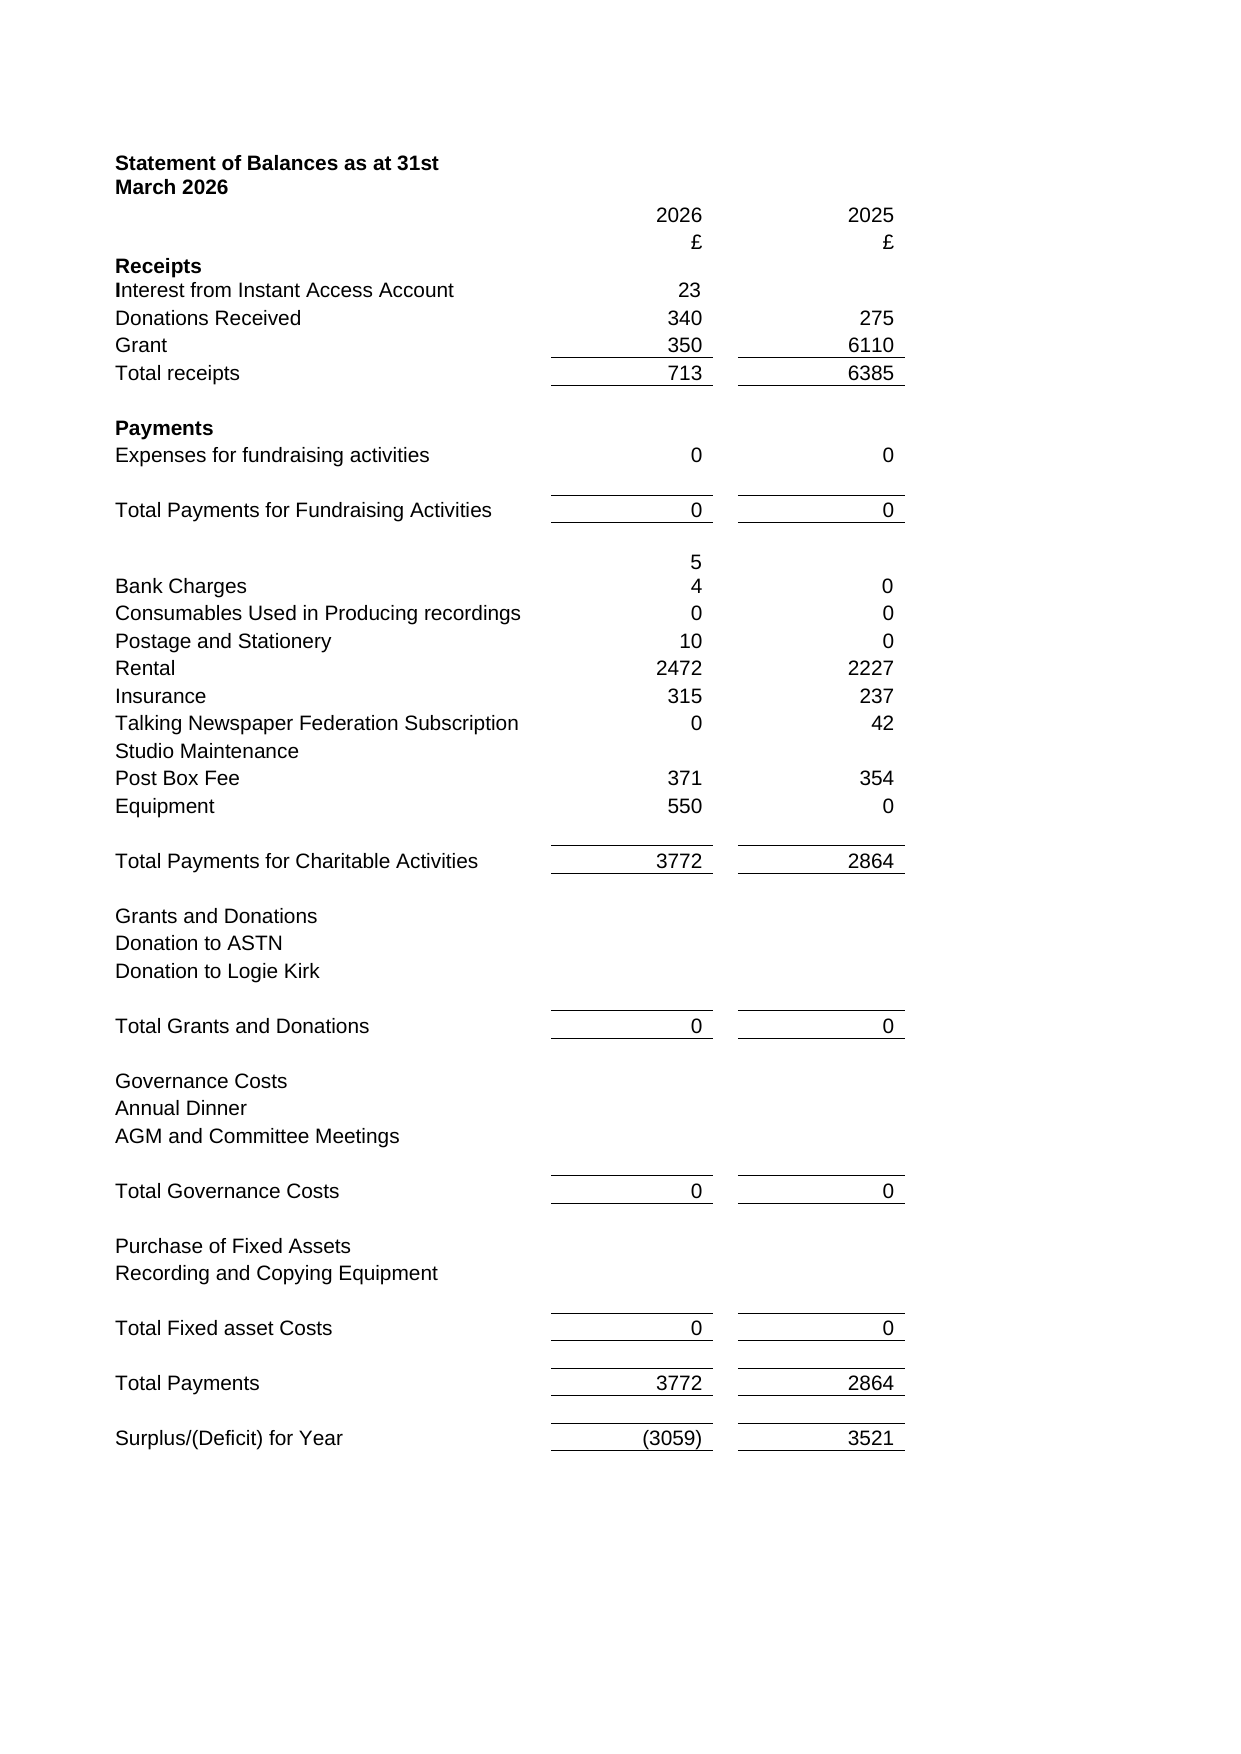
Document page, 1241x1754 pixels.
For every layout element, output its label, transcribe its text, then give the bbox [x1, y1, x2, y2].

table_cell Total Fixed asset Costs [104, 1313, 527, 1340]
table_cell [738, 928, 905, 955]
table_cell [502, 412, 527, 439]
table_cell [905, 1120, 1081, 1147]
table_cell [713, 873, 738, 900]
table_cell [104, 522, 477, 549]
table_cell Donations Received [104, 302, 502, 329]
table_cell [905, 1093, 1081, 1120]
table_cell 0 [551, 708, 713, 735]
table_cell [713, 495, 738, 522]
table_cell [527, 1120, 551, 1147]
table_cell [1081, 550, 1240, 597]
table_cell [527, 1093, 551, 1120]
table_cell [1081, 199, 1240, 227]
table_cell [713, 357, 738, 384]
table_cell [1081, 598, 1240, 625]
table_cell [1081, 708, 1240, 735]
table_cell Annual Dinner [104, 1093, 502, 1120]
table_cell [478, 227, 502, 254]
table_cell [551, 983, 713, 1010]
table_cell [502, 1148, 527, 1175]
table_cell [502, 1065, 527, 1092]
table_cell [104, 199, 477, 227]
table_cell [905, 1148, 1081, 1175]
table_cell 2472 [551, 653, 713, 680]
table_cell [527, 653, 551, 680]
table_cell [713, 1258, 738, 1285]
table_cell [104, 385, 477, 412]
table_cell [478, 680, 502, 707]
table_cell 0 [551, 1011, 713, 1037]
table_cell Purchase of Fixed Assets [104, 1230, 527, 1257]
table_cell Bank Charges [104, 550, 551, 597]
table_cell [502, 928, 527, 955]
table_cell [1081, 900, 1240, 927]
table_cell [738, 1065, 905, 1092]
table_cell [527, 385, 551, 412]
table_cell [551, 1396, 713, 1422]
table_cell [527, 680, 551, 707]
table_cell [713, 708, 738, 735]
table_cell [1081, 357, 1240, 384]
table_cell [905, 254, 1081, 302]
table_cell [104, 818, 477, 845]
table_cell [527, 254, 551, 302]
table_cell Postage and Stationery [104, 625, 527, 652]
table_cell [713, 550, 738, 597]
table_cell [713, 790, 738, 817]
table_cell [104, 1285, 477, 1312]
table_cell [527, 1395, 551, 1422]
table_cell [738, 467, 905, 494]
table_cell [905, 412, 1081, 439]
table_cell [502, 763, 527, 790]
table_cell [905, 955, 1081, 982]
table_cell 3772 [551, 846, 713, 872]
table_cell [551, 1204, 713, 1230]
table_cell [104, 227, 477, 254]
table_cell 0 [738, 625, 905, 652]
table_cell [738, 1396, 905, 1422]
table_cell [478, 1285, 502, 1312]
table_cell 340 [551, 302, 713, 329]
table_cell [713, 900, 738, 927]
table_cell [738, 900, 905, 927]
table_cell [551, 818, 713, 845]
table_cell [1081, 1148, 1240, 1175]
table_cell 0 [551, 440, 713, 467]
table_cell [1081, 763, 1240, 790]
table_cell [104, 1203, 477, 1230]
table_cell 0 [738, 440, 905, 467]
table_cell [713, 845, 738, 872]
table_cell [905, 625, 1081, 652]
table_cell [905, 680, 1081, 707]
table_cell [713, 1203, 738, 1230]
table_cell Recording and Copying Equipment [104, 1258, 551, 1285]
table_cell [478, 1340, 502, 1367]
table_cell [713, 1368, 738, 1395]
table_cell [905, 467, 1081, 494]
table_cell [551, 1120, 713, 1147]
table_cell [713, 680, 738, 707]
table_cell [905, 1313, 1081, 1340]
table_cell [738, 1148, 905, 1175]
table_cell [551, 955, 713, 982]
table_cell [905, 900, 1081, 927]
table_cell [738, 1120, 905, 1147]
table_cell 3521 [738, 1424, 905, 1450]
table_cell [502, 1395, 527, 1422]
table_cell [502, 357, 527, 384]
table_cell 0 [738, 1314, 905, 1340]
table_cell Total Governance Costs [104, 1175, 527, 1202]
table_cell [905, 928, 1081, 955]
table_cell [551, 1093, 713, 1120]
table_cell Insurance [104, 680, 477, 707]
table_cell [738, 254, 905, 302]
table_cell [1081, 625, 1240, 652]
table_cell [551, 874, 713, 900]
table_cell [1081, 1313, 1240, 1340]
table_cell [527, 467, 551, 494]
table_cell [551, 928, 713, 955]
table_cell 0 [738, 790, 905, 817]
table_cell [1081, 845, 1240, 872]
table_cell Expenses for fundraising activities [104, 440, 551, 467]
table_cell [527, 900, 551, 927]
table_cell [905, 1258, 1081, 1285]
table_cell [738, 955, 905, 982]
table_cell [551, 1039, 713, 1065]
table_cell [738, 1230, 905, 1257]
table_cell Total Payments [104, 1368, 502, 1395]
table_cell [551, 1230, 713, 1257]
table_cell [527, 1230, 551, 1257]
table_cell [1081, 302, 1240, 329]
table_cell [905, 357, 1081, 384]
table_cell [1081, 330, 1240, 357]
table_cell [502, 302, 527, 329]
table_cell [905, 735, 1081, 762]
table_cell [905, 1423, 1081, 1450]
table_cell [527, 1313, 551, 1340]
table_cell [713, 1175, 738, 1202]
table_cell [527, 1368, 551, 1395]
table_cell 0 [738, 1011, 905, 1037]
table_cell 0 [551, 496, 713, 522]
table_cell [527, 873, 551, 900]
table_cell 2227 [738, 653, 905, 680]
table_cell [1081, 227, 1240, 254]
table_cell [1081, 1340, 1240, 1367]
table_cell [502, 653, 527, 680]
table_cell [905, 550, 1081, 597]
table_cell [502, 227, 527, 254]
table_cell 0 [738, 550, 905, 597]
table_cell Total receipts [104, 357, 502, 384]
table_cell [905, 818, 1081, 845]
table_cell 42 [738, 708, 905, 735]
table_cell [738, 874, 905, 900]
table_cell [502, 467, 527, 494]
table_cell [905, 1038, 1081, 1065]
table_cell [713, 1340, 738, 1367]
table_cell [551, 523, 713, 549]
table_cell Studio Maintenance [104, 735, 502, 762]
table_cell 371 [551, 763, 713, 790]
table_cell [738, 983, 905, 1010]
table_cell [713, 1010, 738, 1037]
table_cell [905, 763, 1081, 790]
table_cell [1081, 254, 1240, 302]
table_cell [502, 199, 527, 227]
table_cell £ [738, 227, 905, 254]
table_cell Total Grants and Donations [104, 1010, 527, 1037]
table_cell [713, 1038, 738, 1065]
table_cell [527, 227, 551, 254]
table_cell 237 [738, 680, 905, 707]
table_cell [738, 1258, 905, 1285]
table_cell [1081, 1423, 1240, 1450]
table_cell [713, 818, 738, 845]
table_cell [502, 385, 527, 412]
table_cell 0 [551, 598, 713, 625]
table_cell [905, 1065, 1081, 1092]
table_cell [905, 845, 1081, 872]
table_cell 10 [551, 625, 713, 652]
table_cell 0 [738, 496, 905, 522]
table_cell [502, 1368, 527, 1395]
table_cell [1081, 1368, 1240, 1395]
table_cell [905, 495, 1081, 522]
table_cell [551, 386, 713, 412]
table_cell [1081, 1203, 1240, 1230]
table_header [527, 123, 551, 199]
table_cell [713, 1423, 738, 1450]
table_cell [502, 522, 527, 549]
table_cell [905, 522, 1081, 549]
table_cell [905, 1175, 1081, 1202]
table_cell [1081, 983, 1240, 1010]
table_header Statement of Balances as at 31st March 2026 [104, 123, 477, 199]
table_cell Total Payments for Charitable Activities [104, 845, 551, 872]
table_cell [527, 1038, 551, 1065]
table_cell [527, 1010, 551, 1037]
table_cell [713, 302, 738, 329]
table_cell [905, 598, 1081, 625]
table_cell [1081, 735, 1240, 762]
table_cell Equipment [104, 790, 477, 817]
table_cell [527, 1340, 551, 1367]
table_cell [738, 818, 905, 845]
table_cell [551, 1285, 713, 1312]
table_cell [502, 900, 527, 927]
table_cell [1081, 522, 1240, 549]
table_cell [104, 983, 527, 1010]
table_cell 0 [551, 1176, 713, 1202]
table_cell 315 [551, 680, 713, 707]
table_cell [478, 385, 502, 412]
table_cell Donation to Logie Kirk [104, 955, 527, 982]
table_cell [738, 1285, 905, 1312]
table_cell [713, 1093, 738, 1120]
table_cell [551, 1065, 713, 1092]
table_cell [527, 1175, 551, 1202]
table_cell Receipts Interest from Instant Access Account [104, 254, 477, 302]
table_cell Governance Costs [104, 1065, 502, 1092]
table_cell 0 [738, 598, 905, 625]
table_cell [478, 522, 502, 549]
table_cell [478, 818, 502, 845]
table_cell 354 [738, 763, 905, 790]
table_cell [713, 625, 738, 652]
table_cell Talking Newspaper Federation Subscription [104, 708, 551, 735]
table_cell [1081, 873, 1240, 900]
table_cell 23 [551, 254, 713, 302]
table_cell [713, 653, 738, 680]
table_cell Post Box Fee [104, 763, 502, 790]
table_cell [478, 873, 502, 900]
table_cell [738, 1039, 905, 1065]
table_cell [551, 1148, 713, 1175]
table_cell [713, 598, 738, 625]
table_cell [738, 523, 905, 549]
table_cell [527, 735, 551, 762]
table_header [1081, 123, 1240, 199]
table_cell [502, 1093, 527, 1120]
table_cell [104, 1340, 477, 1367]
table_cell Grants and Donations [104, 900, 502, 927]
table_cell £ [551, 227, 713, 254]
table_cell 0 [551, 1314, 713, 1340]
table_cell [905, 653, 1081, 680]
table_cell Payments [104, 412, 502, 439]
table_header [738, 123, 905, 199]
table_cell [1081, 818, 1240, 845]
table_cell [905, 385, 1081, 412]
table_cell [527, 412, 551, 439]
table_cell [738, 1093, 905, 1120]
table_cell [713, 199, 738, 227]
table_cell [713, 227, 738, 254]
table_cell [527, 522, 551, 549]
table_cell [1081, 495, 1240, 522]
table_cell [527, 1423, 551, 1450]
table_cell 2864 [738, 1369, 905, 1395]
table_cell [713, 928, 738, 955]
table_cell 0 [738, 1176, 905, 1202]
table_header [478, 123, 502, 199]
table_cell [527, 1203, 551, 1230]
table_cell [502, 1038, 527, 1065]
table_cell [478, 1038, 502, 1065]
table_cell [713, 440, 738, 467]
table_cell [713, 1313, 738, 1340]
table_cell [478, 254, 502, 302]
table_cell [478, 1203, 502, 1230]
table_cell Grant [104, 330, 551, 357]
table_cell [1081, 1395, 1240, 1422]
table_cell [713, 330, 738, 357]
table_cell [713, 467, 738, 494]
table_cell 54 [551, 550, 713, 597]
table_cell [1081, 440, 1240, 467]
table_cell [1081, 1038, 1240, 1065]
table_cell [551, 467, 713, 494]
table_cell [1081, 467, 1240, 494]
table_cell [502, 790, 527, 817]
table_cell 275 [738, 302, 905, 329]
table_cell [527, 790, 551, 817]
table_cell [1081, 1285, 1240, 1312]
table_cell [738, 412, 905, 439]
table_cell [551, 900, 713, 927]
table_cell [1081, 653, 1240, 680]
table_cell [1081, 928, 1240, 955]
table_cell Donation to ASTN [104, 928, 502, 955]
table_cell [738, 735, 905, 762]
table_cell AGM and Committee Meetings [104, 1120, 527, 1147]
table_cell Surplus/(Deficit) for Year [104, 1423, 527, 1450]
table_cell Rental [104, 653, 502, 680]
table_cell [527, 357, 551, 384]
table_cell [905, 1203, 1081, 1230]
table_cell 3772 [551, 1369, 713, 1395]
table_cell 550 [551, 790, 713, 817]
table_cell Total Payments for Fundraising Activities [104, 495, 551, 522]
table_cell [104, 873, 477, 900]
table_cell [1081, 1010, 1240, 1037]
table_cell [1081, 1258, 1240, 1285]
table_cell [713, 1065, 738, 1092]
table_cell [905, 330, 1081, 357]
table_cell [527, 1148, 551, 1175]
table_cell [905, 440, 1081, 467]
table_cell [104, 1038, 477, 1065]
table_cell [478, 199, 502, 227]
table_cell [713, 1120, 738, 1147]
table_cell [905, 199, 1081, 227]
table_cell [1081, 1230, 1240, 1257]
table_cell [905, 983, 1081, 1010]
table_cell 350 [551, 330, 713, 357]
table_cell [713, 955, 738, 982]
table_cell [502, 254, 527, 302]
table_header [905, 123, 1081, 199]
table_cell [502, 680, 527, 707]
table_cell [551, 735, 713, 762]
table_cell 6385 [738, 358, 905, 384]
table_cell [502, 735, 527, 762]
table_cell [1081, 385, 1240, 412]
table_cell [502, 873, 527, 900]
table_cell [527, 763, 551, 790]
table_cell [551, 1258, 713, 1285]
table_cell [527, 625, 551, 652]
table_cell 6110 [738, 330, 905, 357]
table_cell [713, 983, 738, 1010]
table_cell [1081, 1093, 1240, 1120]
table_cell [713, 763, 738, 790]
table_cell [905, 1230, 1081, 1257]
table_cell [905, 1285, 1081, 1312]
table_cell [905, 1340, 1081, 1367]
table_cell [527, 1285, 551, 1312]
table_cell [713, 412, 738, 439]
table_cell [713, 1395, 738, 1422]
table_cell [905, 302, 1081, 329]
table_cell [478, 790, 502, 817]
table_cell Consumables Used in Producing recordings [104, 598, 551, 625]
table_cell [104, 1148, 477, 1175]
table_cell [527, 928, 551, 955]
table_cell [713, 1148, 738, 1175]
table_cell [713, 1285, 738, 1312]
table_cell [502, 1203, 527, 1230]
table_cell [502, 1285, 527, 1312]
table_cell [713, 385, 738, 412]
table_cell 2864 [738, 846, 905, 872]
table_cell [905, 790, 1081, 817]
table_cell [527, 818, 551, 845]
table_cell [905, 227, 1081, 254]
table_cell [905, 1395, 1081, 1422]
table_cell 2025 [738, 199, 905, 227]
table_cell 2026 [551, 199, 713, 227]
table_cell [905, 708, 1081, 735]
table_cell [1081, 790, 1240, 817]
table_cell [551, 412, 713, 439]
table_cell [905, 1010, 1081, 1037]
table_cell [527, 983, 551, 1010]
table_cell [527, 302, 551, 329]
table_cell [713, 522, 738, 549]
table_cell [1081, 1175, 1240, 1202]
table_header [713, 123, 738, 199]
table_cell [1081, 412, 1240, 439]
table_cell [502, 1340, 527, 1367]
table_cell [502, 818, 527, 845]
table_cell [478, 467, 502, 494]
table_cell [1081, 955, 1240, 982]
table_cell [104, 467, 477, 494]
table_cell [713, 254, 738, 302]
table_cell [905, 873, 1081, 900]
table_cell [1081, 1120, 1240, 1147]
table_header [502, 123, 527, 199]
table_cell [905, 1368, 1081, 1395]
table_cell [1081, 1065, 1240, 1092]
table_cell [527, 199, 551, 227]
table_cell [1081, 680, 1240, 707]
table_cell [713, 735, 738, 762]
table_cell [478, 1148, 502, 1175]
table_header [551, 123, 713, 199]
table_cell [738, 1204, 905, 1230]
table_cell [527, 955, 551, 982]
table_cell [738, 386, 905, 412]
table_cell [478, 1395, 502, 1422]
table_cell (3059) [551, 1424, 713, 1450]
table_cell [738, 1341, 905, 1367]
table_cell 713 [551, 358, 713, 384]
table_cell [104, 1395, 477, 1422]
table_cell [527, 1065, 551, 1092]
table_cell [713, 1230, 738, 1257]
table_cell [551, 1341, 713, 1367]
